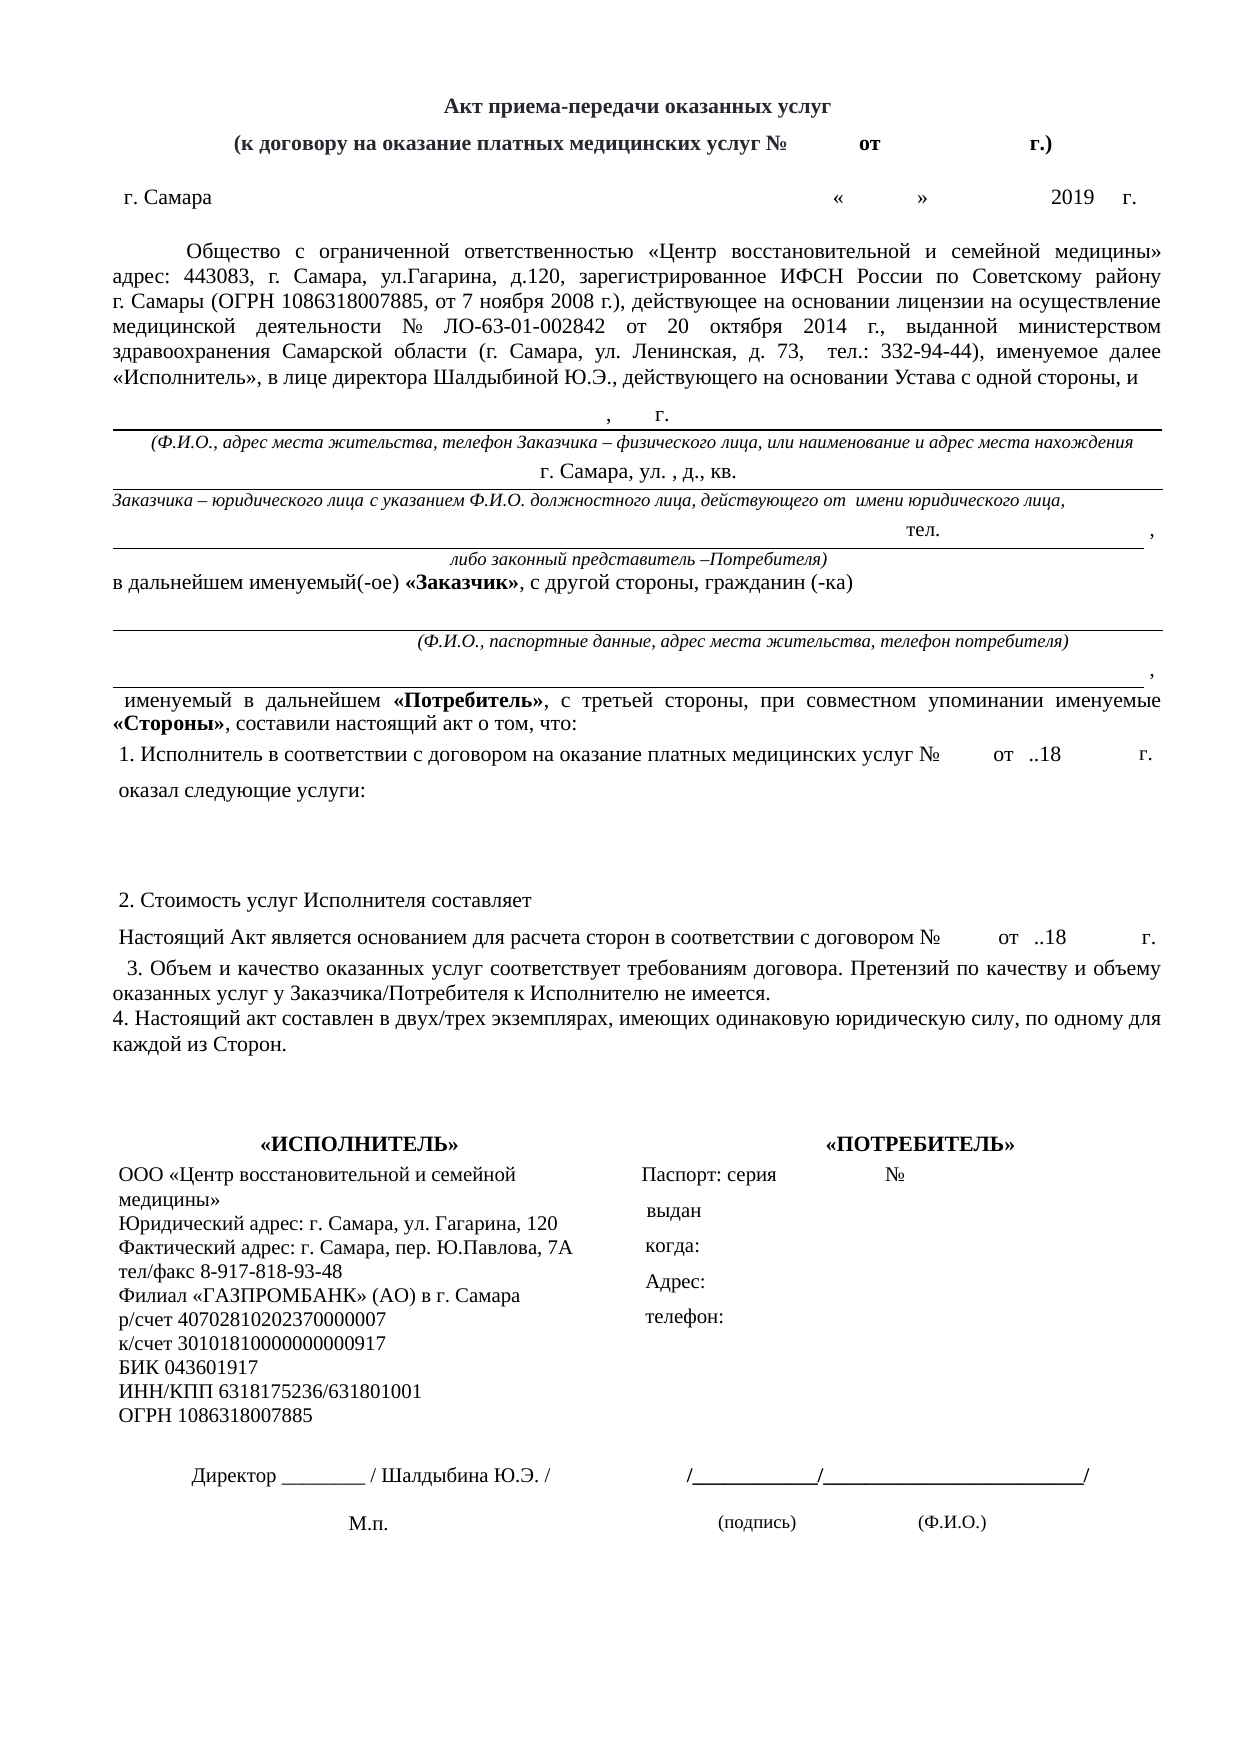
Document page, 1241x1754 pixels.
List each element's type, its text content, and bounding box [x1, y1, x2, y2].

text Заказчика – юридического лица с указанием Ф.И.О. должностного лица, действующего от имени юридического лица, [112, 490, 1162, 511]
table_header г. Самара, ул. , д., кв. [113, 453, 1162, 489]
table_header [113, 511, 899, 547]
table_header от [844, 130, 896, 155]
table_header 1. Исполнитель в соответствии с договором на оказание платных медицинских услуг № [113, 735, 951, 772]
table_header [896, 130, 1018, 155]
table_header [113, 594, 1162, 630]
table_header ..18 [1028, 918, 1136, 955]
table_cell когда: [629, 1228, 719, 1263]
table_header » [906, 184, 929, 209]
table_header 2019 [1040, 184, 1111, 209]
table_header [946, 511, 1143, 547]
table_header , [1144, 511, 1162, 547]
table_cell оказал следующие услуги: [113, 772, 1162, 808]
subtitle Акт приема-передачи оказанных услуг [112, 93, 1162, 118]
table_cell /____________/_________________________/ (подпись) (Ф.И.О.) [629, 1433, 1162, 1541]
text (Ф.И.О., паспортные данные, адрес места жительства, телефон потребителя) [112, 631, 1162, 651]
table_cell [113, 845, 1162, 882]
table_cell 2. Стоимость услуг Исполнителя составляет [113, 882, 538, 918]
text в дальнейшем именуемый(-ое) «Заказчик», с другой стороны, гражданин (-ка) [112, 569, 1162, 594]
text именуемый в дальнейшем «Потребитель», с третьей стороны, при совместном упоминании именуемые «Стороны», составили настоящий акт о том, что: [112, 687, 1162, 735]
table_header [920, 1157, 1162, 1192]
table_header [947, 918, 992, 955]
text 4. Настоящий акт составлен в двух/трех экземплярах, имеющих одинаковую юридическую силу, по одному для каждой из Сторон. [112, 1005, 1162, 1056]
table_header [799, 130, 844, 155]
table_header [929, 184, 1039, 209]
table_header [113, 651, 1144, 687]
text либо законный представитель –Потребителя) [112, 547, 1162, 569]
table_header г. [1111, 184, 1162, 209]
table_cell [113, 808, 1162, 845]
table_header г.) [1018, 130, 1162, 155]
table_header (к договору на оказание платных медицинских услуг № [220, 130, 799, 155]
text Общество с ограниченной ответственностью «Центр восстановительной и семейной медицины» адрес: 443083, г. Самара, ул.Гагарина, д.120, зарегистрированное ИФСН России по Советскому району г. Самары (ОГРН 1086318007885, от 7 ноября 2008 г.), действующее на основании лицензии на осуществление медицинской деятельности № ЛО-63-01-002842 от 20 октября 2014 г., выданной министерством здравоохранения Самарской области (г. Самара, ул. Ленинская, д. 73, тел.: 332-94-44), именуемое далее «Исполнитель», в лице директора Шалдыбиной Ю.Э., действующего на основании Устава с одной стороны, и [112, 238, 1162, 389]
table_header г. [1133, 735, 1162, 772]
table_cell [920, 1228, 1162, 1263]
table_cell [538, 882, 1162, 918]
table_header г. [1136, 918, 1162, 955]
table_cell [629, 1334, 1162, 1433]
table_header Настоящий Акт является основанием для расчета сторон в соответствии с договором № [113, 918, 947, 955]
table_header г. Самара [113, 184, 739, 209]
text «ИСПОЛНИТЕЛЬ» «ПОТРЕБИТЕЛЬ» [112, 1131, 1162, 1157]
table_header Паспорт: серия [629, 1157, 789, 1192]
table_cell [942, 1299, 1162, 1334]
table_header тел. [899, 511, 946, 547]
table_cell Адрес: [629, 1263, 719, 1299]
text , г. [112, 401, 1162, 431]
table_cell [719, 1263, 1162, 1299]
table_header от [993, 918, 1028, 955]
table_header ..18 [1023, 735, 1133, 772]
table_cell [745, 1299, 942, 1334]
table_cell выдан [629, 1192, 1162, 1228]
table_header № [869, 1157, 920, 1192]
table_header [790, 1157, 869, 1192]
table_header « [739, 184, 855, 209]
table_header [855, 184, 906, 209]
text (Ф.И.О., адрес места жительства, телефон Заказчика – физического лица, или наименование и адрес места нахождения [112, 431, 1162, 452]
text 3. Объем и качество оказанных услуг соответствует требованиям договора. Претензий по качеству и объему оказанных услуг у Заказчика/Потребителя к Исполнителю не имеется. [112, 955, 1162, 1005]
table_cell Директор ________ / Шалдыбина Ю.Э. / М.п. [113, 1433, 629, 1541]
table_header [951, 735, 987, 772]
table_header ООО «Центр восстановительной и семейной медицины» Юридический адрес: г. Самара, ул. Гагарина, 120 Фактический адрес: г. Самара, пер. Ю.Павлова, 7А тел/факс 8-917-818-93-48 Филиал «ГАЗПРОМБАНК» (АО) в г. Самара р/счет 40702810202370000007 к/счет 30101810000000000917 БИК 043601917 ИНН/КПП 6318175236/631801001 ОГРН 1086318007885 [113, 1157, 629, 1433]
table_cell [719, 1228, 920, 1263]
table_header , [1144, 651, 1162, 687]
table_header от [988, 735, 1023, 772]
table_cell телефон: [629, 1299, 745, 1334]
